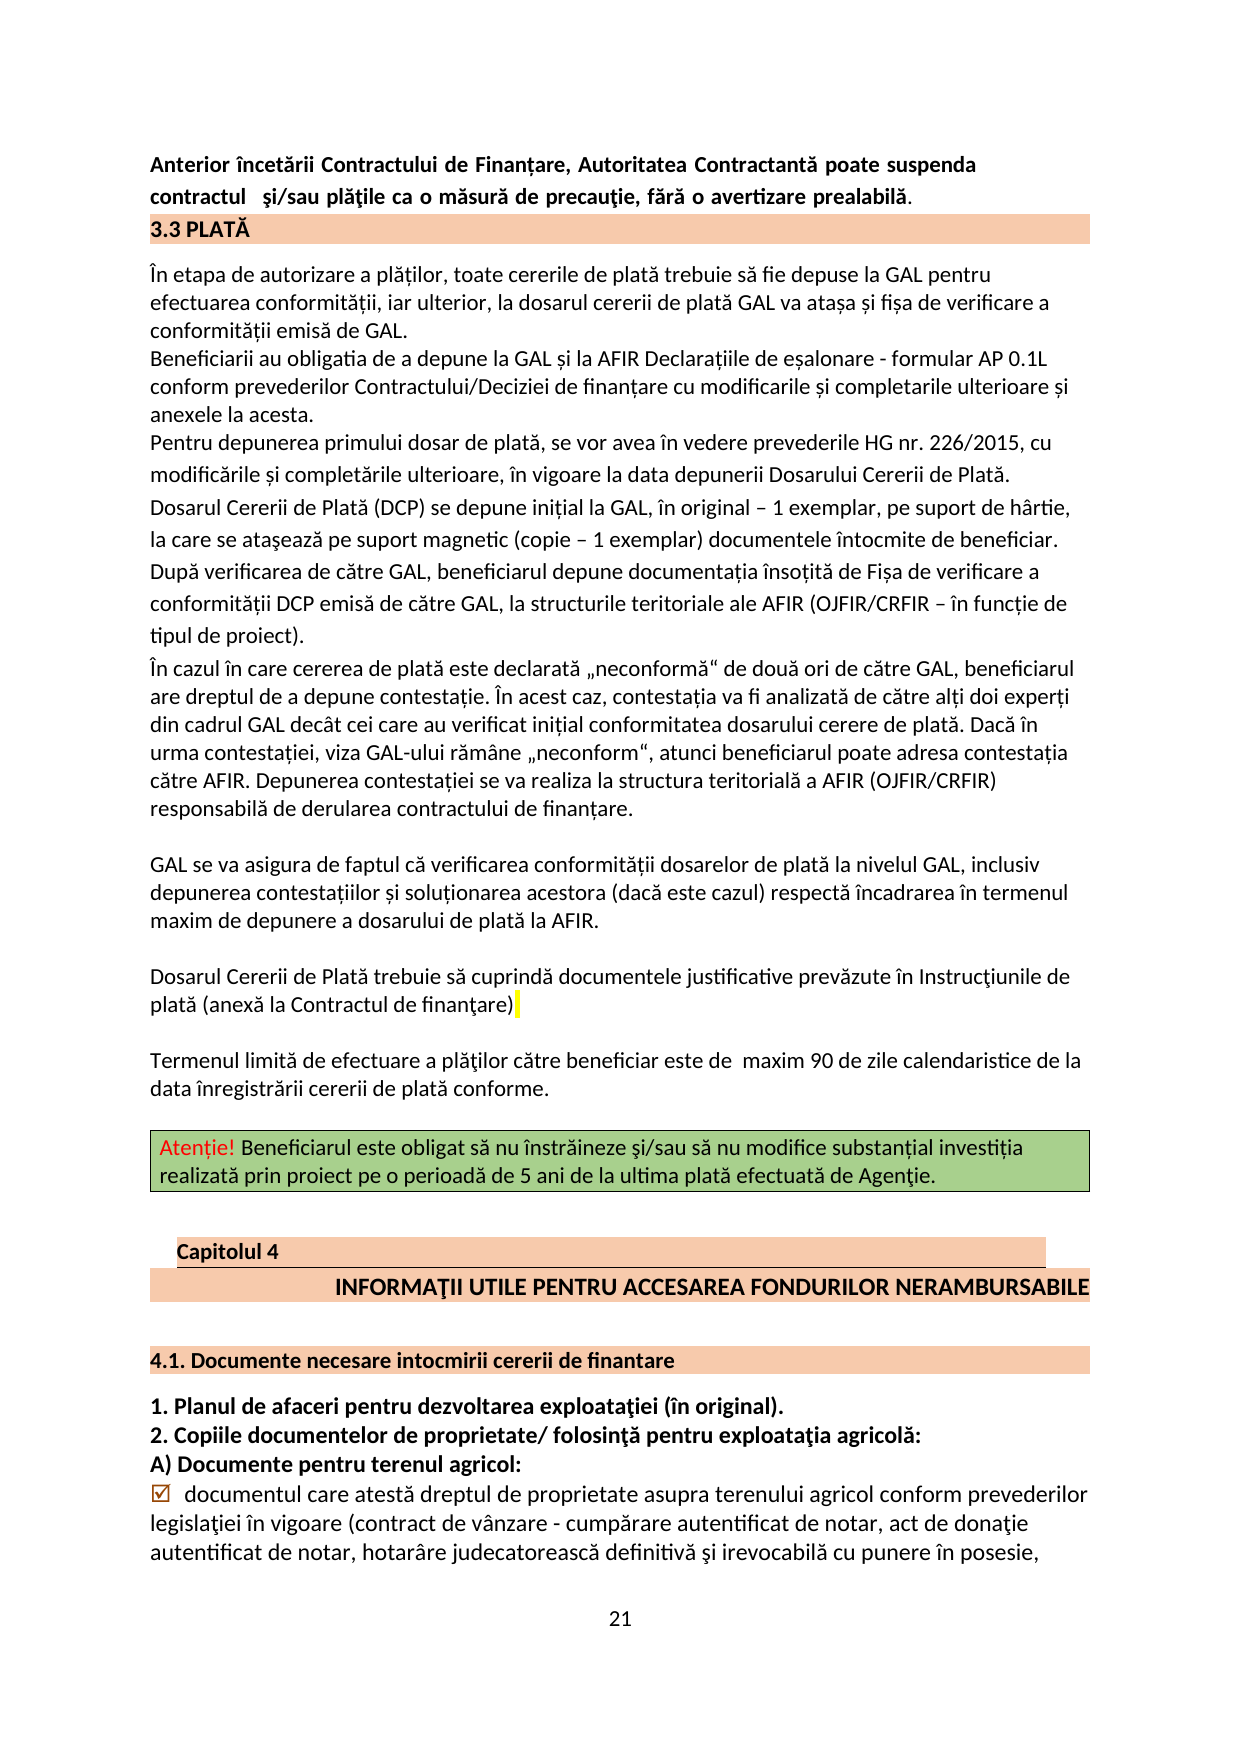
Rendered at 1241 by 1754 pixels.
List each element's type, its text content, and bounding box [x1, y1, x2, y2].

text Beneficiarii au obligatia de a depune la GAL și la AFIR Declarațiile de eșalonare - formular AP 0.1L conform prevederilor Contractului/Deciziei de finanțare cu modificarile și completarile ulterioare și anexele la acesta. [150, 344, 1090, 428]
text 4.1. Documente necesare intocmirii cererii de finantare [150, 1346, 1090, 1374]
text A) Documente pentru terenul agricol: [150, 1449, 1090, 1479]
text 3.3 PLATĂ [150, 214, 1090, 244]
text În cazul în care cererea de plată este declarată „neconformă“ de două ori de către GAL, beneficiarul are dreptul de a depune contestație. În acest caz, contestația va fi analizată de către alți doi experți din cadrul GAL decât cei care au verificat inițial conformitatea dosarului cerere de plată. Dacă în urma contestației, viza GAL-ului rămâne „neconform“, atunci beneficiarul poate adresa contestația către AFIR. Depunerea contestației se va realiza la structura teritorială a AFIR (OJFIR/CRFIR) responsabilă de derularea contractului de finanțare. [150, 654, 1090, 822]
text Atenție! Beneficiarul este obligat să nu înstrăineze şi/sau să nu modifice substanțial investiția realizată prin proiect pe o perioadă de 5 ani de la ultima plată efectuată de Agenţie. [151, 1131, 1089, 1191]
text Dosarul Cererii de Plată trebuie să cuprindă documentele justificative prevăzute în Instrucţiunile de plată (anexă la Contractul de finanţare) [150, 962, 1090, 1018]
text documentul care atestă dreptul de proprietate asupra terenului agricol conform prevederilor legislaţiei în vigoare (contract de vânzare - cumpărare autentificat de notar, act de donaţie autentificat de notar, hotarâre judecatorească definitivă şi irevocabilă cu punere în posesie, [150, 1479, 1090, 1567]
text 1. Planul de afaceri pentru dezvoltarea exploataţiei (în original). [150, 1391, 1090, 1420]
text Capitolul 4 [177, 1237, 1046, 1267]
text Pentru depunerea primului dosar de plată, se vor avea în vedere prevederile HG nr. 226/2015, cu modificările și completările ulterioare, în vigoare la data depunerii Dosarului Cererii de Plată. [150, 428, 1090, 489]
text Dosarul Cererii de Plată (DCP) se depune inițial la GAL, în original – 1 exemplar, pe suport de hârtie, la care se ataşează pe suport magnetic (copie – 1 exemplar) documentele întocmite de beneficiar. După verificarea de către GAL, beneficiarul depune documentația însoțită de Fișa de verificare a conformității DCP emisă de către GAL, la structurile teritoriale ale AFIR (OJFIR/CRFIR – în funcție de tipul de proiect). [150, 493, 1090, 649]
text GAL se va asigura de faptul că verificarea conformității dosarelor de plată la nivelul GAL, inclusiv depunerea contestațiilor și soluționarea acestora (dacă este cazul) respectă încadrarea în termenul maxim de depunere a dosarului de plată la AFIR. [150, 850, 1090, 934]
text 2. Copiile documentelor de proprietate/ folosinţă pentru exploataţia agricolă: [150, 1420, 1090, 1449]
text INFORMAŢII UTILE PENTRU ACCESAREA FONDURILOR NERAMBURSABILE [150, 1271, 1090, 1302]
text În etapa de autorizare a plăților, toate cererile de plată trebuie să fie depuse la GAL pentru efectuarea conformității, iar ulterior, la dosarul cererii de plată GAL va atașa și fișa de verificare a conformității emisă de GAL. [150, 260, 1090, 344]
text Termenul limită de efectuare a plăţilor către beneficiar este de maxim 90 de zile calendaristice de la data înregistrării cererii de plată conforme. [150, 1046, 1090, 1102]
text Anterior încetării Contractului de Finanțare, Autoritatea Contractantă poate suspenda contractul şi/sau plăţile ca o măsură de precauţie, fără o avertizare prealabilă. [150, 150, 1070, 210]
